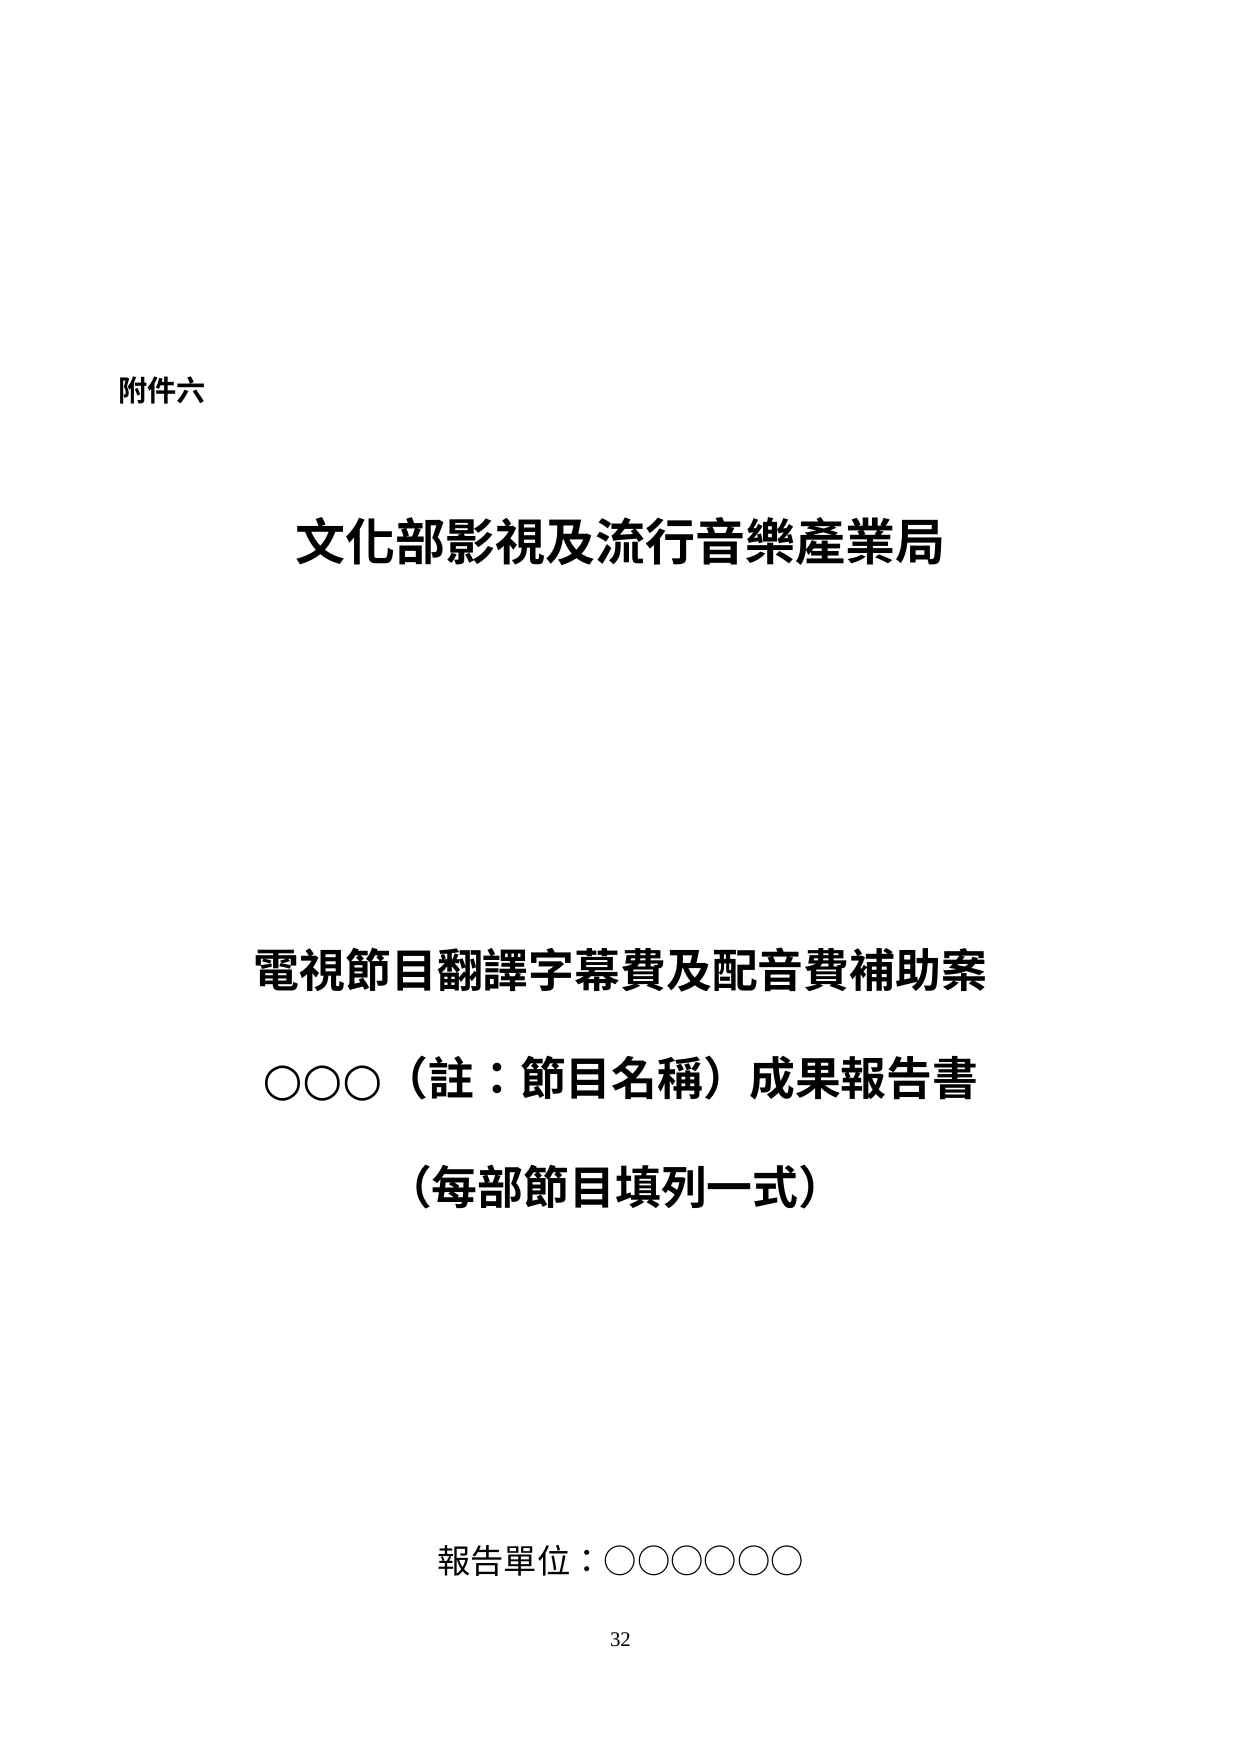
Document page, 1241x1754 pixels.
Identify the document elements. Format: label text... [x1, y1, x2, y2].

text 電視節目翻譯字幕費及配音費補助案 [118, 930, 1122, 1005]
text 文化部影視及流行音樂產業局 [118, 501, 1122, 576]
text ○○○（註：節目名稱）成果報告書 [118, 1038, 1122, 1113]
text （每部節目填列一式） [118, 1147, 1122, 1222]
text 附件六 [118, 351, 1122, 426]
text 報告單位：○○○○○○ [118, 1522, 1122, 1597]
